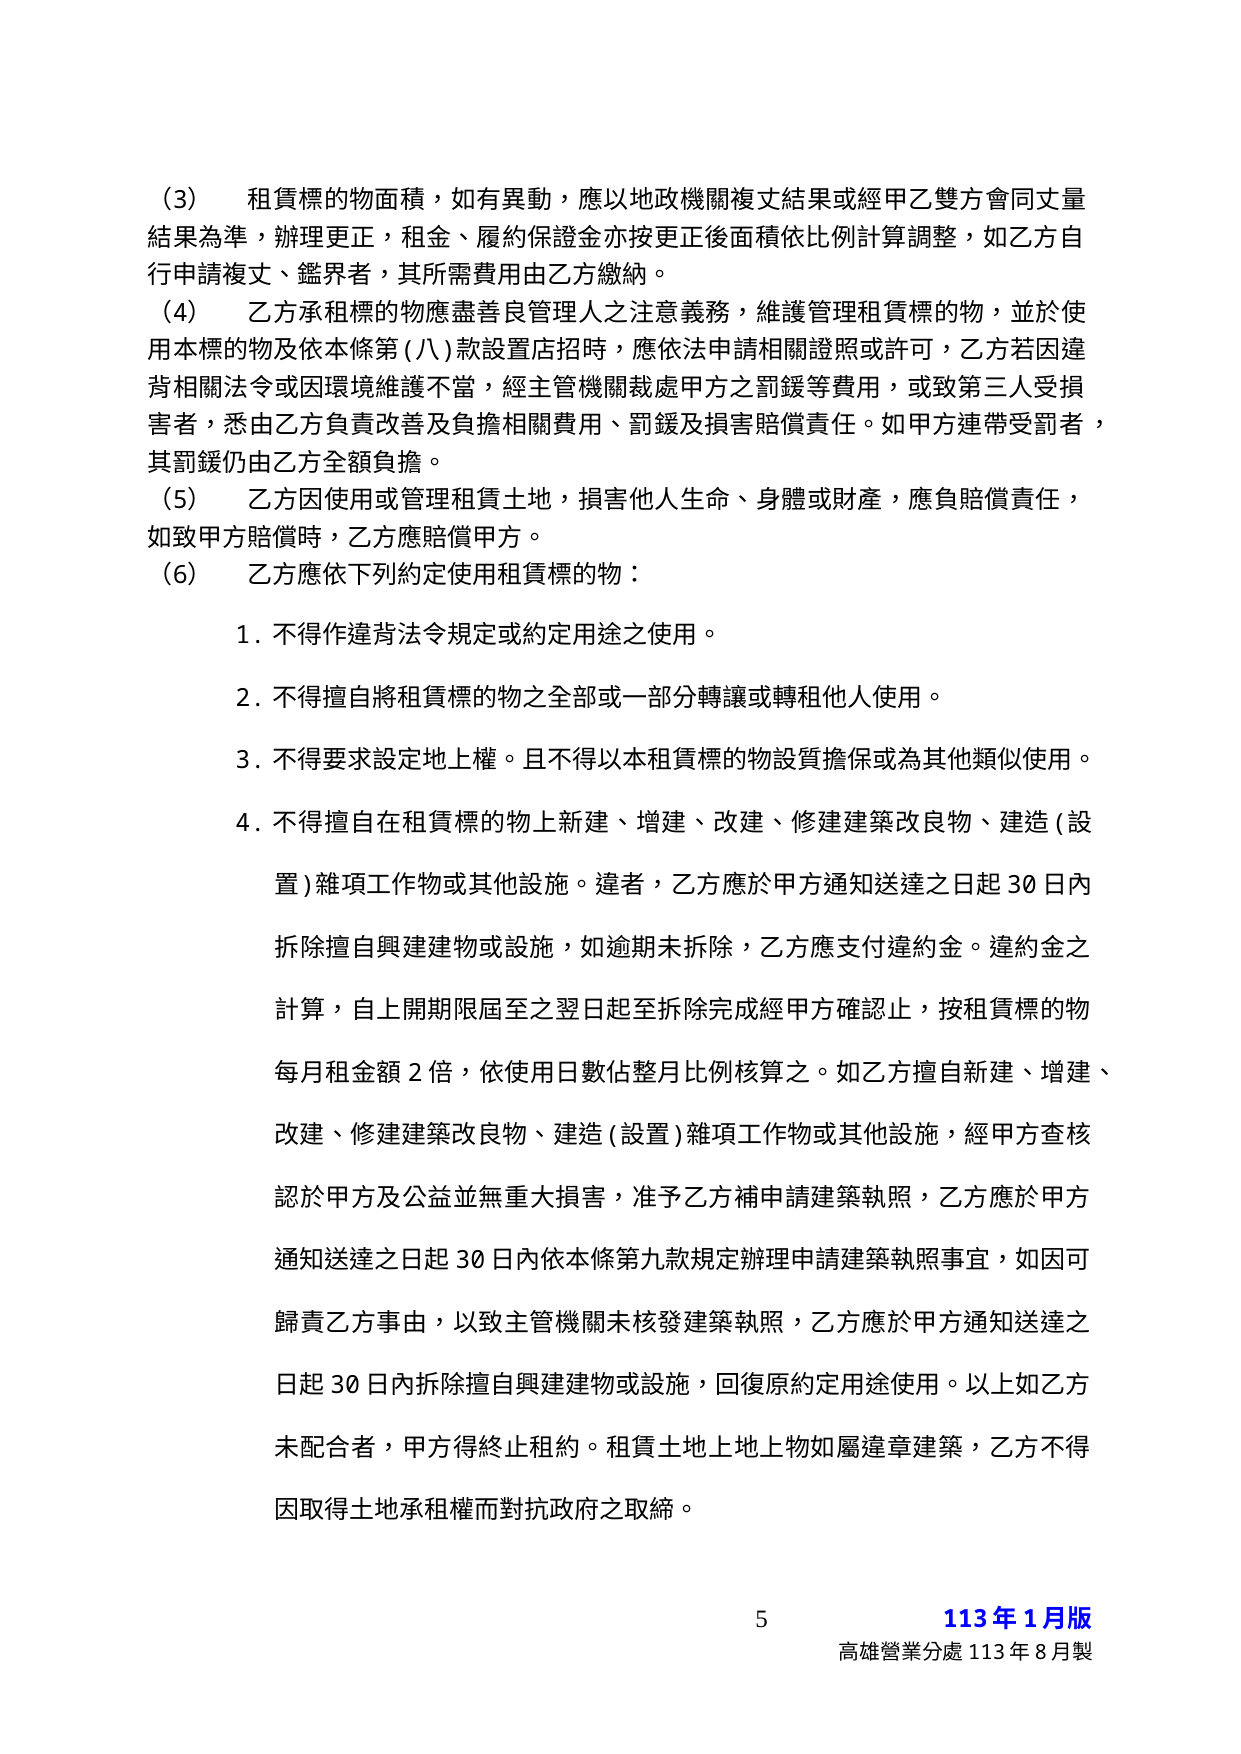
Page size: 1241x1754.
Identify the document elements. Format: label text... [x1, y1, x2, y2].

list 不得擅自將租賃標的物之全部或一部分轉讓或轉租他人使用。 [235, 654, 1092, 716]
list 不得要求設定地上權。且不得以本租賃標的物設質擔保或為其他類似使用。 [235, 716, 1092, 779]
list 不得作違背法令規定或約定用途之使用。 [235, 591, 1092, 654]
list 不得擅自在租賃標的物上新建、增建、改建、修建建築改良物、建造(設置)雜項工作物或其他設施。違者，乙方應於甲方通知送達之日起30日內拆除擅自興建建物或設施，如逾期未拆除，乙方應支付違約金。違約金之計算，自上開期限屆至之翌日起至拆除完成經甲方確認止，按租賃標的物每月租金額2倍，依使用日數佔整月比例核算之。如乙方擅自新建、增建、改建、修建建築改良物、建造(設置)雜項工作物或其他設施，經甲方查核認於甲方及公益並無重大損害，准予乙方補申請建築執照，乙方應於甲方通知送達之日起30日內依本條第九款規定辦理申請建築執照事宜，如因可歸責乙方事由，以致主管機關未核發建築執照，乙方應於甲方通知送達之日起30日內拆除擅自興建建物或設施，回復原約定用途使用。以上如乙方未配合者，甲方得終止租約。租賃土地上地上物如屬違章建築，乙方不得因取得土地承租權而對抗政府之取締。 [235, 779, 1092, 1529]
list 乙方因使用或管理租賃土地，損害他人生命、身體或財產，應負賠償責任，如致甲方賠償時，乙方應賠償甲方。 [148, 479, 1087, 554]
list 乙方承租標的物應盡善良管理人之注意義務，維護管理租賃標的物，並於使用本標的物及依本條第(八)款設置店招時，應依法申請相關證照或許可，乙方若因違背相關法令或因環境維護不當，經主管機關裁處甲方之罰鍰等費用，或致第三人受損害者，悉由乙方負責改善及負擔相關費用、罰鍰及損害賠償責任。如甲方連帶受罰者，其罰鍰仍由乙方全額負擔。 [148, 291, 1087, 479]
list 乙方應依下列約定使用租賃標的物： [148, 554, 1087, 591]
list 租賃標的物面積，如有異動，應以地政機關複丈結果或經甲乙雙方會同丈量結果為準，辦理更正，租金、履約保證金亦按更正後面積依比例計算調整，如乙方自行申請複丈、鑑界者，其所需費用由乙方繳納。 [148, 179, 1087, 291]
